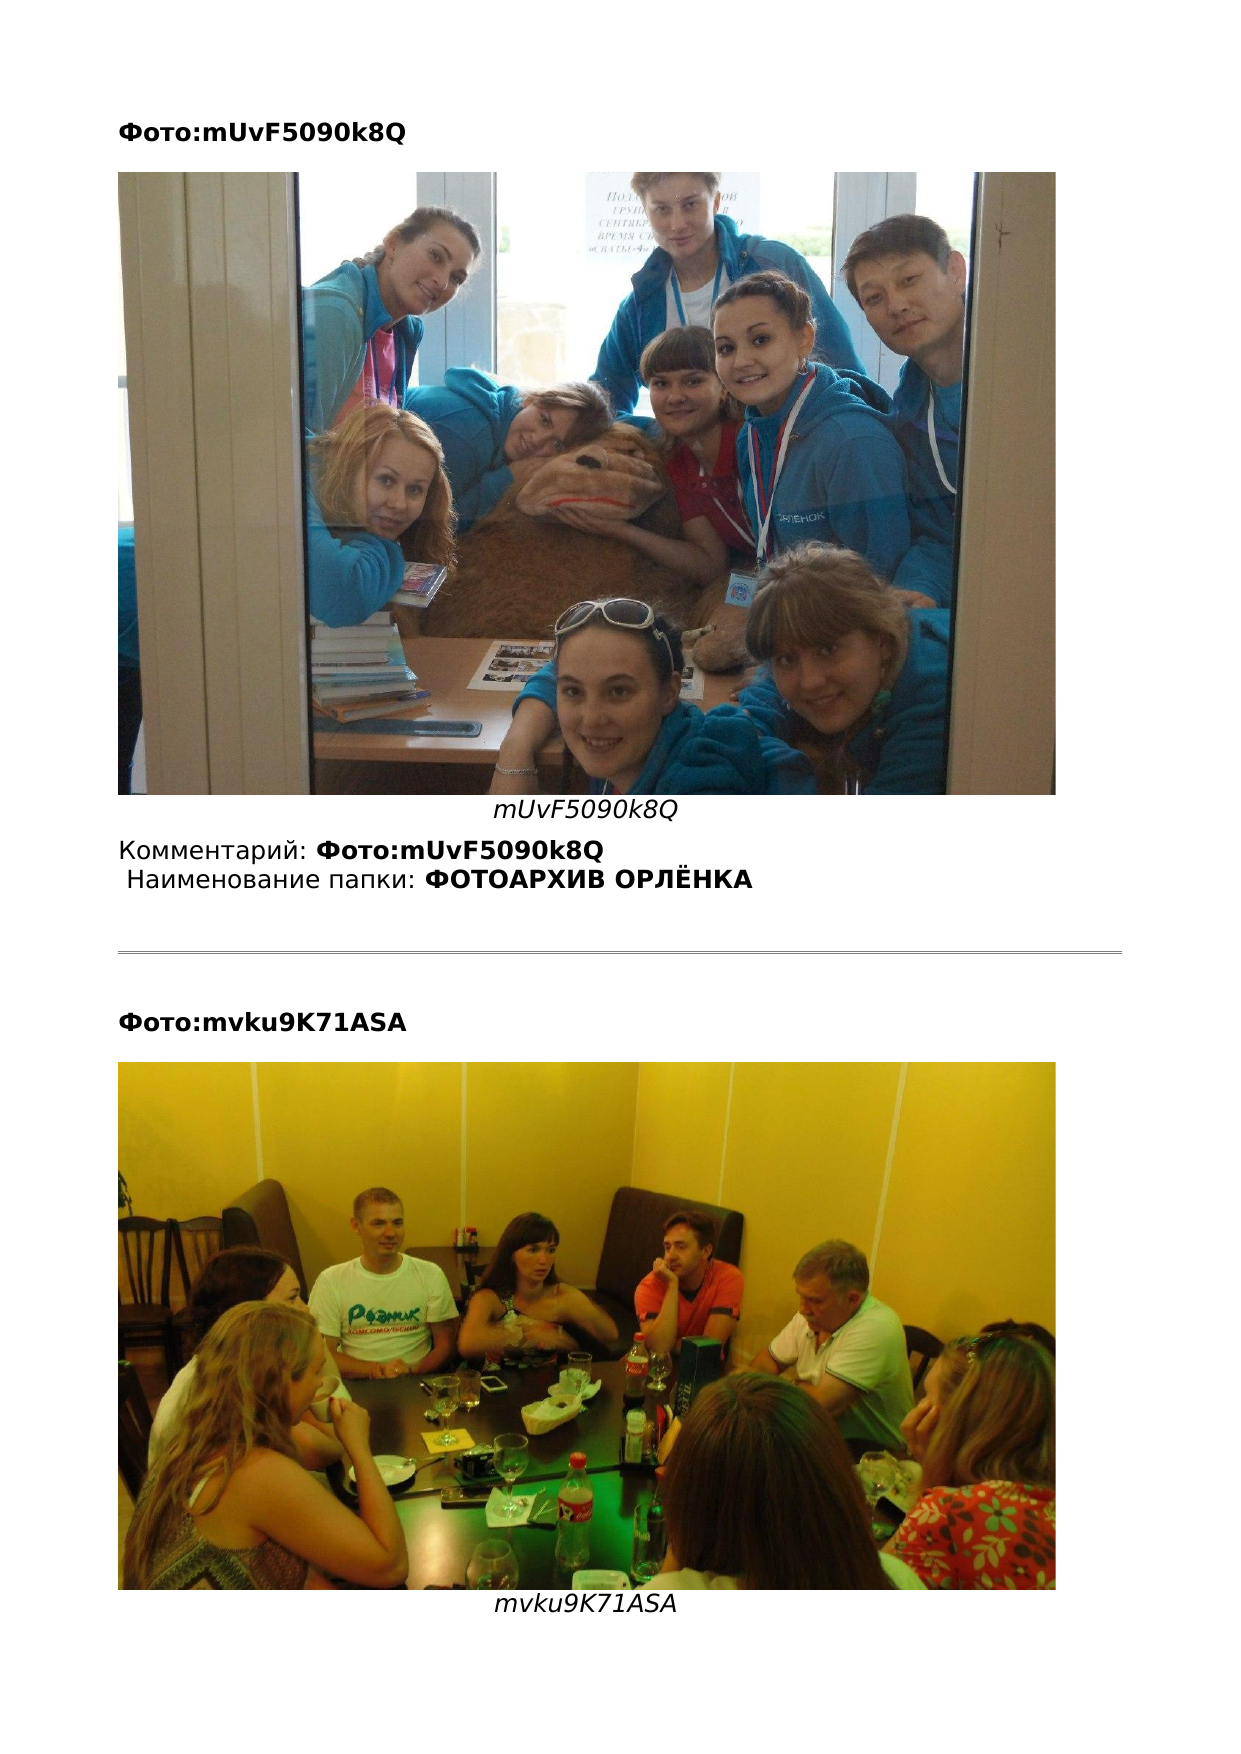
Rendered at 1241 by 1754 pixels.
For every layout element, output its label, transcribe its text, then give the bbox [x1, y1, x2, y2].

text mUvF5090k8Q [118, 795, 1056, 824]
picture [118, 1062, 1056, 1590]
subtitle Фото:mvku9K71ASA [118, 1008, 1122, 1037]
subtitle Фото:mUvF5090k8Q [118, 118, 1122, 147]
text mvku9K71ASA [118, 1590, 1056, 1619]
text Комментарий: Фото:mUvF5090k8Q Наименование папки: ФОТОАРХИВ ОРЛЁНКА [118, 837, 1122, 924]
picture [118, 172, 1056, 795]
